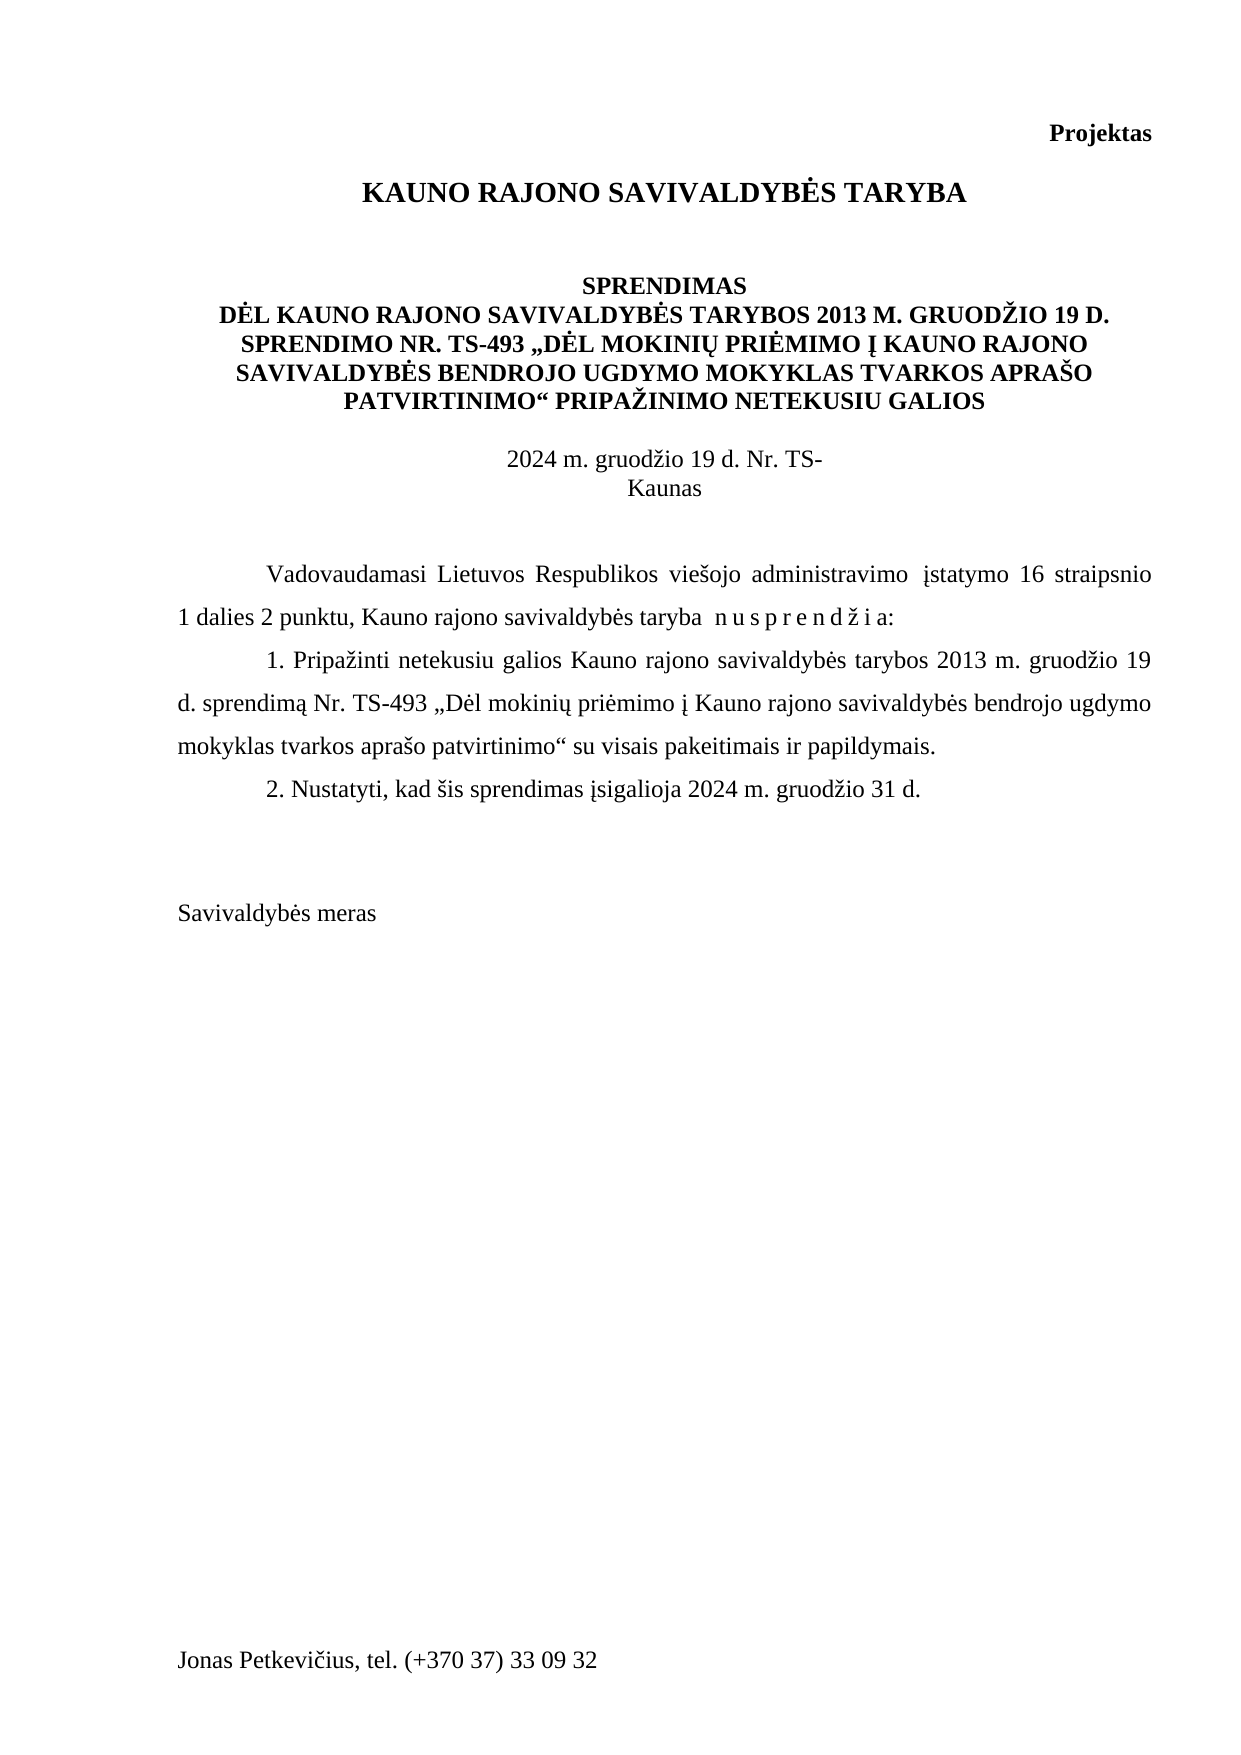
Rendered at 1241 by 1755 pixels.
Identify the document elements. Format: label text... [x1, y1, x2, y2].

text Kaunas [177, 473, 1152, 501]
text Jonas Petkevičius, tel. (+370 37) 33 09 32 [177, 1646, 1152, 1674]
text KAUNO RAJONO SAVIVALDYBĖS TARYBA [177, 176, 1152, 209]
text Vadovaudamasi Lietuvos Respublikos viešojo administravimo įstatymo 16 straipsnio 1 dalies 2 punktu, Kauno rajono savivaldybės taryba nusprendžia: [177, 559, 1152, 631]
text Savivaldybės meras [177, 898, 1152, 927]
text 2. Nustatyti, kad šis sprendimas įsigalioja 2024 m. gruodžio 31 d. [177, 774, 1152, 803]
text DĖL KAUNO RAJONO SAVIVALDYBĖS TARYBOS 2013 M. GRUODŽIO 19 D. SPRENDIMO NR. TS-493 „DĖL MOKINIŲ PRIĖMIMO Į KAUNO RAJONO SAVIVALDYBĖS BENDROJO UGDYMO MOKYKLAS TVARKOS APRAŠO PATVIRTINIMO“ PRIPAŽINIMO NETEKUSIU GALIOS [177, 300, 1152, 415]
text Projektas [177, 118, 1152, 147]
text 1. Pripažinti netekusiu galios Kauno rajono savivaldybės tarybos 2013 m. gruodžio 19 d. sprendimą Nr. TS-493 „Dėl mokinių priėmimo į Kauno rajono savivaldybės bendrojo ugdymo mokyklas tvarkos aprašo patvirtinimo“ su visais pakeitimais ir papildymais. [177, 645, 1152, 760]
text 2024 m. gruodžio 19 d. Nr. TS- [177, 444, 1152, 473]
text SPRENDIMAS [177, 271, 1152, 300]
